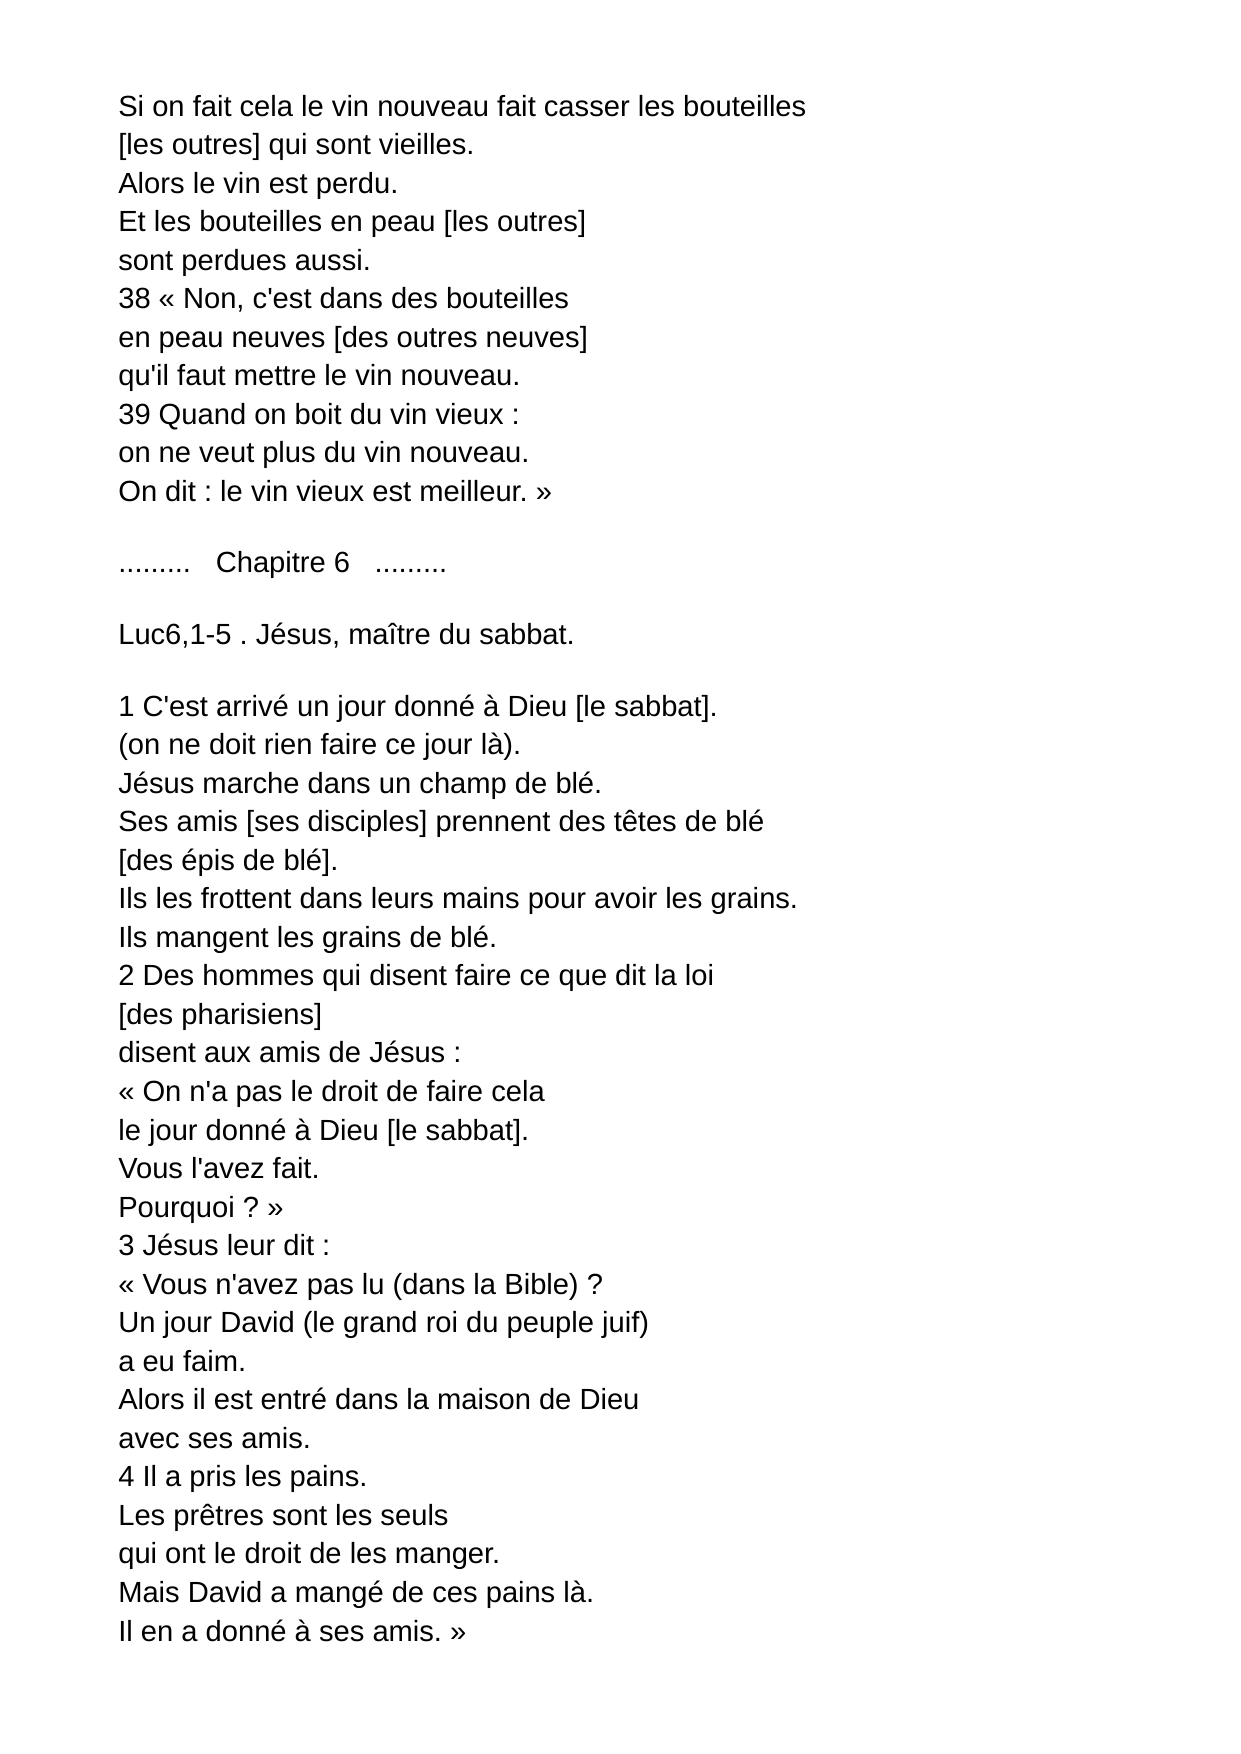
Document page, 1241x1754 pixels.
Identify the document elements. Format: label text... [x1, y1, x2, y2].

text sont perdues aussi. [118, 243, 1122, 276]
text Il en a donné à ses amis. » [118, 1614, 1122, 1647]
text [des épis de blé]. [118, 843, 1122, 876]
text ......... Chapitre 6 ......... [118, 546, 1122, 579]
text Pourquoi ? » [118, 1190, 1122, 1223]
text on ne veut plus du vin nouveau. [118, 435, 1122, 469]
text qui ont le droit de les manger. [118, 1537, 1122, 1570]
text a eu faim. [118, 1344, 1122, 1377]
text Ses amis [ses disciples] prennent des têtes de blé [118, 804, 1122, 838]
text « Vous n'avez pas lu (dans la Bible) ? [118, 1267, 1122, 1300]
text disent aux amis de Jésus : [118, 1036, 1122, 1069]
text qu'il faut mettre le vin nouveau. [118, 358, 1122, 392]
text 3 Jésus leur dit : [118, 1228, 1122, 1262]
text Vous l'avez fait. [118, 1151, 1122, 1185]
text « On n'a pas le droit de faire cela [118, 1074, 1122, 1108]
text avec ses amis. [118, 1421, 1122, 1454]
text Et les bouteilles en peau [les outres] [118, 204, 1122, 238]
text On dit : le vin vieux est meilleur. » [118, 474, 1122, 507]
text Ils les frottent dans leurs mains pour avoir les grains. [118, 881, 1122, 915]
text 39 Quand on boit du vin vieux : [118, 397, 1122, 430]
text Luc6,1-5 . Jésus, maître du sabbat. [118, 617, 1122, 651]
text le jour donné à Dieu [le sabbat]. [118, 1113, 1122, 1146]
text en peau neuves [des outres neuves] [118, 320, 1122, 353]
text 2 Des hommes qui disent faire ce que dit la loi [118, 958, 1122, 992]
text Alors le vin est perdu. [118, 166, 1122, 199]
text Jésus marche dans un champ de blé. [118, 766, 1122, 799]
text Les prêtres sont les seuls [118, 1498, 1122, 1532]
text Alors il est entré dans la maison de Dieu [118, 1382, 1122, 1416]
text Si on fait cela le vin nouveau fait casser les bouteilles [118, 88, 1122, 122]
text [des pharisiens] [118, 997, 1122, 1031]
text 38 « Non, c'est dans des bouteilles [118, 281, 1122, 315]
text [les outres] qui sont vieilles. [118, 127, 1122, 161]
text 1 C'est arrivé un jour donné à Dieu [le sabbat]. [118, 689, 1122, 722]
text 4 Il a pris les pains. [118, 1459, 1122, 1493]
text (on ne doit rien faire ce jour là). [118, 727, 1122, 761]
text Ils mangent les grains de blé. [118, 920, 1122, 953]
text Un jour David (le grand roi du peuple juif) [118, 1305, 1122, 1339]
text Mais David a mangé de ces pains là. [118, 1575, 1122, 1609]
